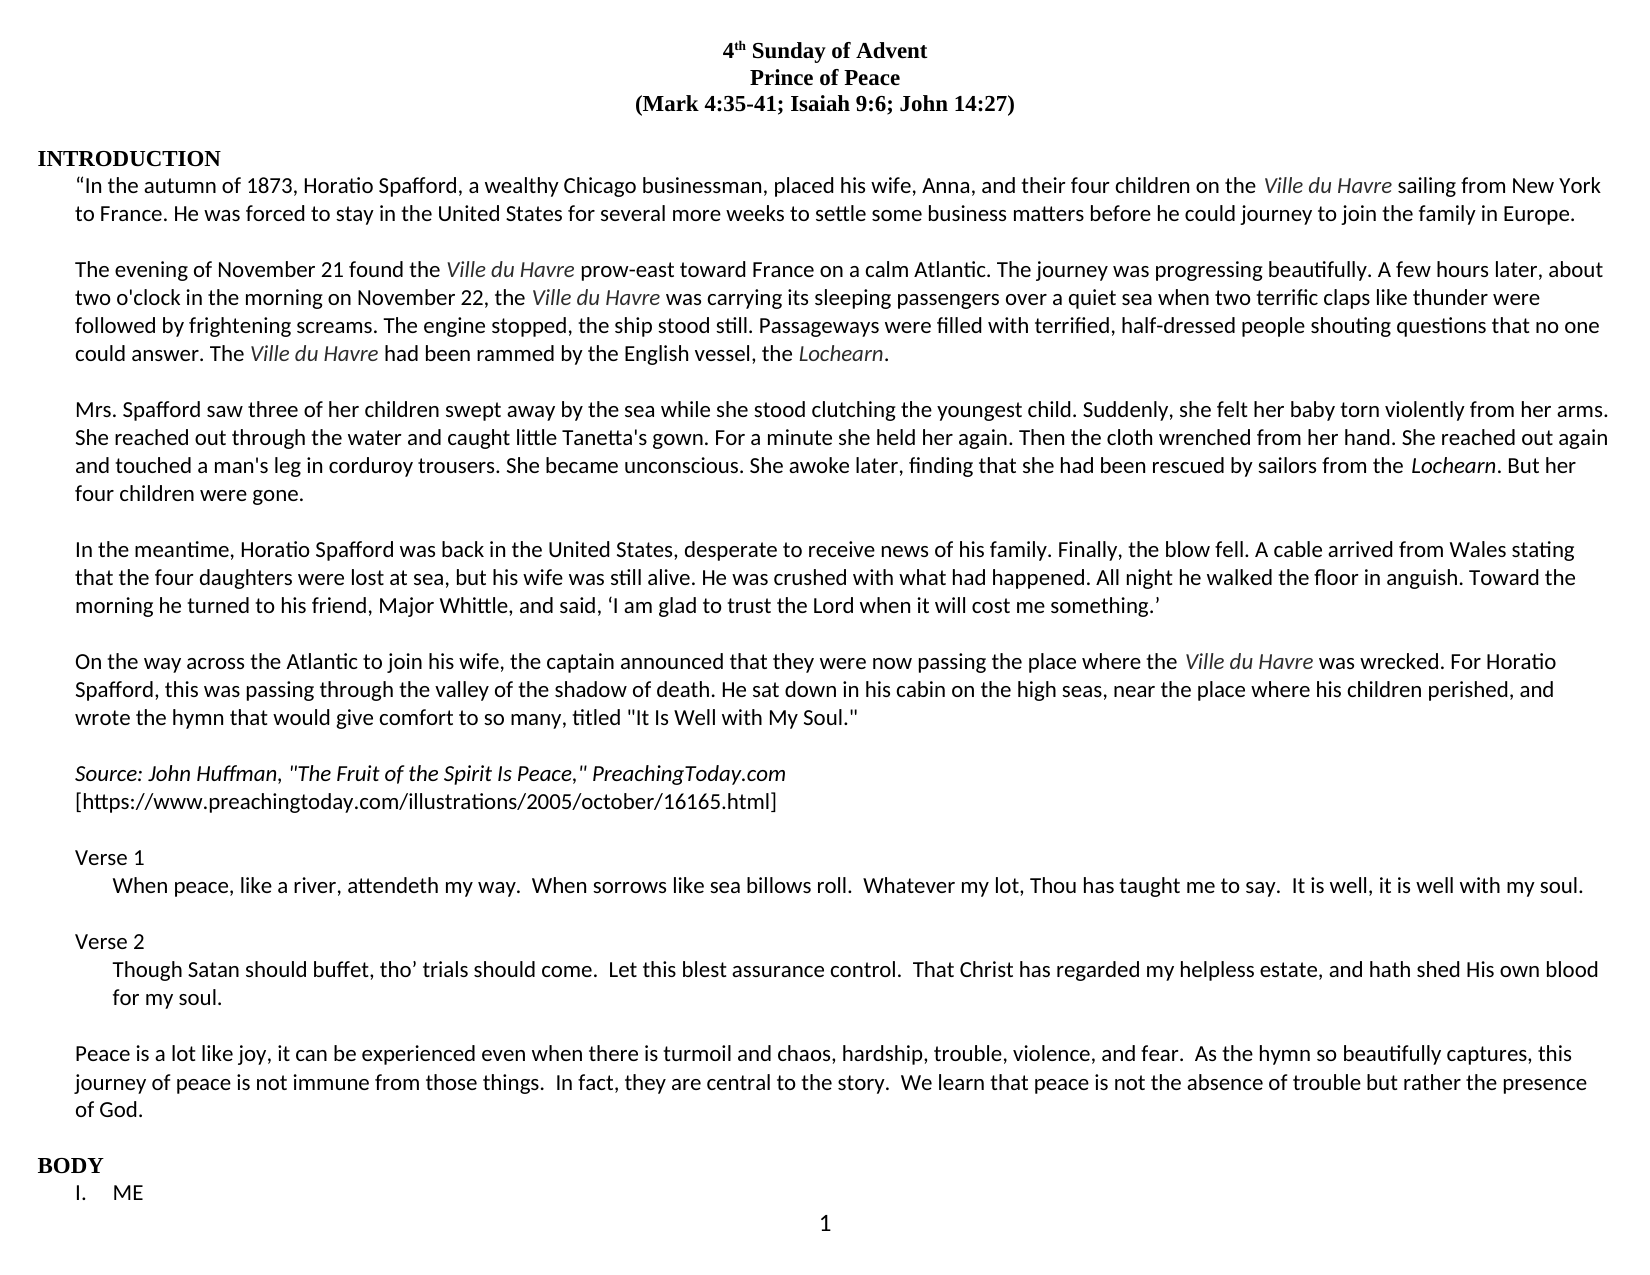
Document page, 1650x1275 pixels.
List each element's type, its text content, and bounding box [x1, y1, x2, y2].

text INTRODUCTION [37, 144, 1612, 171]
list ME [75, 1178, 1612, 1206]
text On the way across the Atlantic to join his wife, the captain announced that they were now passing the place where the Ville du Havre was wrecked. For Horatio Spafford, this was passing through the valley of the shadow of death. He sat down in his cabin on the high seas, near the place where his children perished, and wrote the hymn that would give comfort to so many, titled "It Is Well with My Soul." [75, 647, 1612, 731]
text When peace, like a river, attendeth my way. When sorrows like sea billows roll. Whatever my lot, Thou has taught me to say. It is well, it is well with my soul. [112, 871, 1612, 899]
text BODY [37, 1152, 1612, 1178]
text Mrs. Spafford saw three of her children swept away by the sea while she stood clutching the youngest child. Suddenly, she felt her baby torn violently from her arms. She reached out through the water and caught little Tanetta's gown. For a minute she held her again. Then the cloth wrenched from her hand. She reached out again and touched a man's leg in corduroy trousers. She became unconscious. She awoke later, finding that she had been rescued by sailors from the Lochearn. But her four children were gone. [75, 395, 1612, 507]
text Verse 2 [75, 927, 1612, 956]
text In the meantime, Horatio Spafford was back in the United States, desperate to receive news of his family. Finally, the blow fell. A cable arrived from Wales stating that the four daughters were lost at sea, but his wife was still alive. He was crushed with what had happened. All night he walked the floor in anguish. Toward the morning he turned to his friend, Major Whittle, and said, ‘I am glad to trust the Lord when it will cost me something.’ [75, 535, 1612, 619]
text Peace is a lot like joy, it can be experienced even when there is turmoil and chaos, hardship, trouble, violence, and fear. As the hymn so beautifully captures, this journey of peace is not immune from those things. In fact, they are central to the story. We learn that peace is not the absence of trouble but rather the presence of God. [75, 1039, 1612, 1124]
text Though Satan should buffet, tho’ trials should come. Let this blest assurance control. That Christ has regarded my helpless estate, and hath shed His own blood for my soul. [112, 956, 1612, 1012]
text The evening of November 21 found the Ville du Havre prow-east toward France on a calm Atlantic. The journey was progressing beautifully. A few hours later, about two o'clock in the morning on November 22, the Ville du Havre was carrying its sleeping passengers over a quiet sea when two terrific claps like thunder were followed by frightening screams. The engine stopped, the ship stood still. Passageways were filled with terrified, half-dressed people shouting questions that no one could answer. The Ville du Havre had been rammed by the English vessel, the Lochearn. [75, 255, 1612, 367]
text “In the autumn of 1873, Horatio Spafford, a wealthy Chicago businessman, placed his wife, Anna, and their four children on the Ville du Havre sailing from New York to France. He was forced to stay in the United States for several more weeks to settle some business matters before he could journey to join the family in Europe. [75, 171, 1612, 227]
text (Mark 4:35-41; Isaiah 9:6; John 14:27) [37, 90, 1612, 117]
text Source: John Huffman, "The Fruit of the Spirit Is Peace," PreachingToday.com [75, 759, 1612, 787]
text Prince of Peace [37, 64, 1612, 90]
text 4th Sunday of Advent [37, 37, 1612, 64]
text [https://www.preachingtoday.com/illustrations/2005/october/16165.html] [75, 787, 1612, 815]
text Verse 1 [75, 843, 1612, 871]
